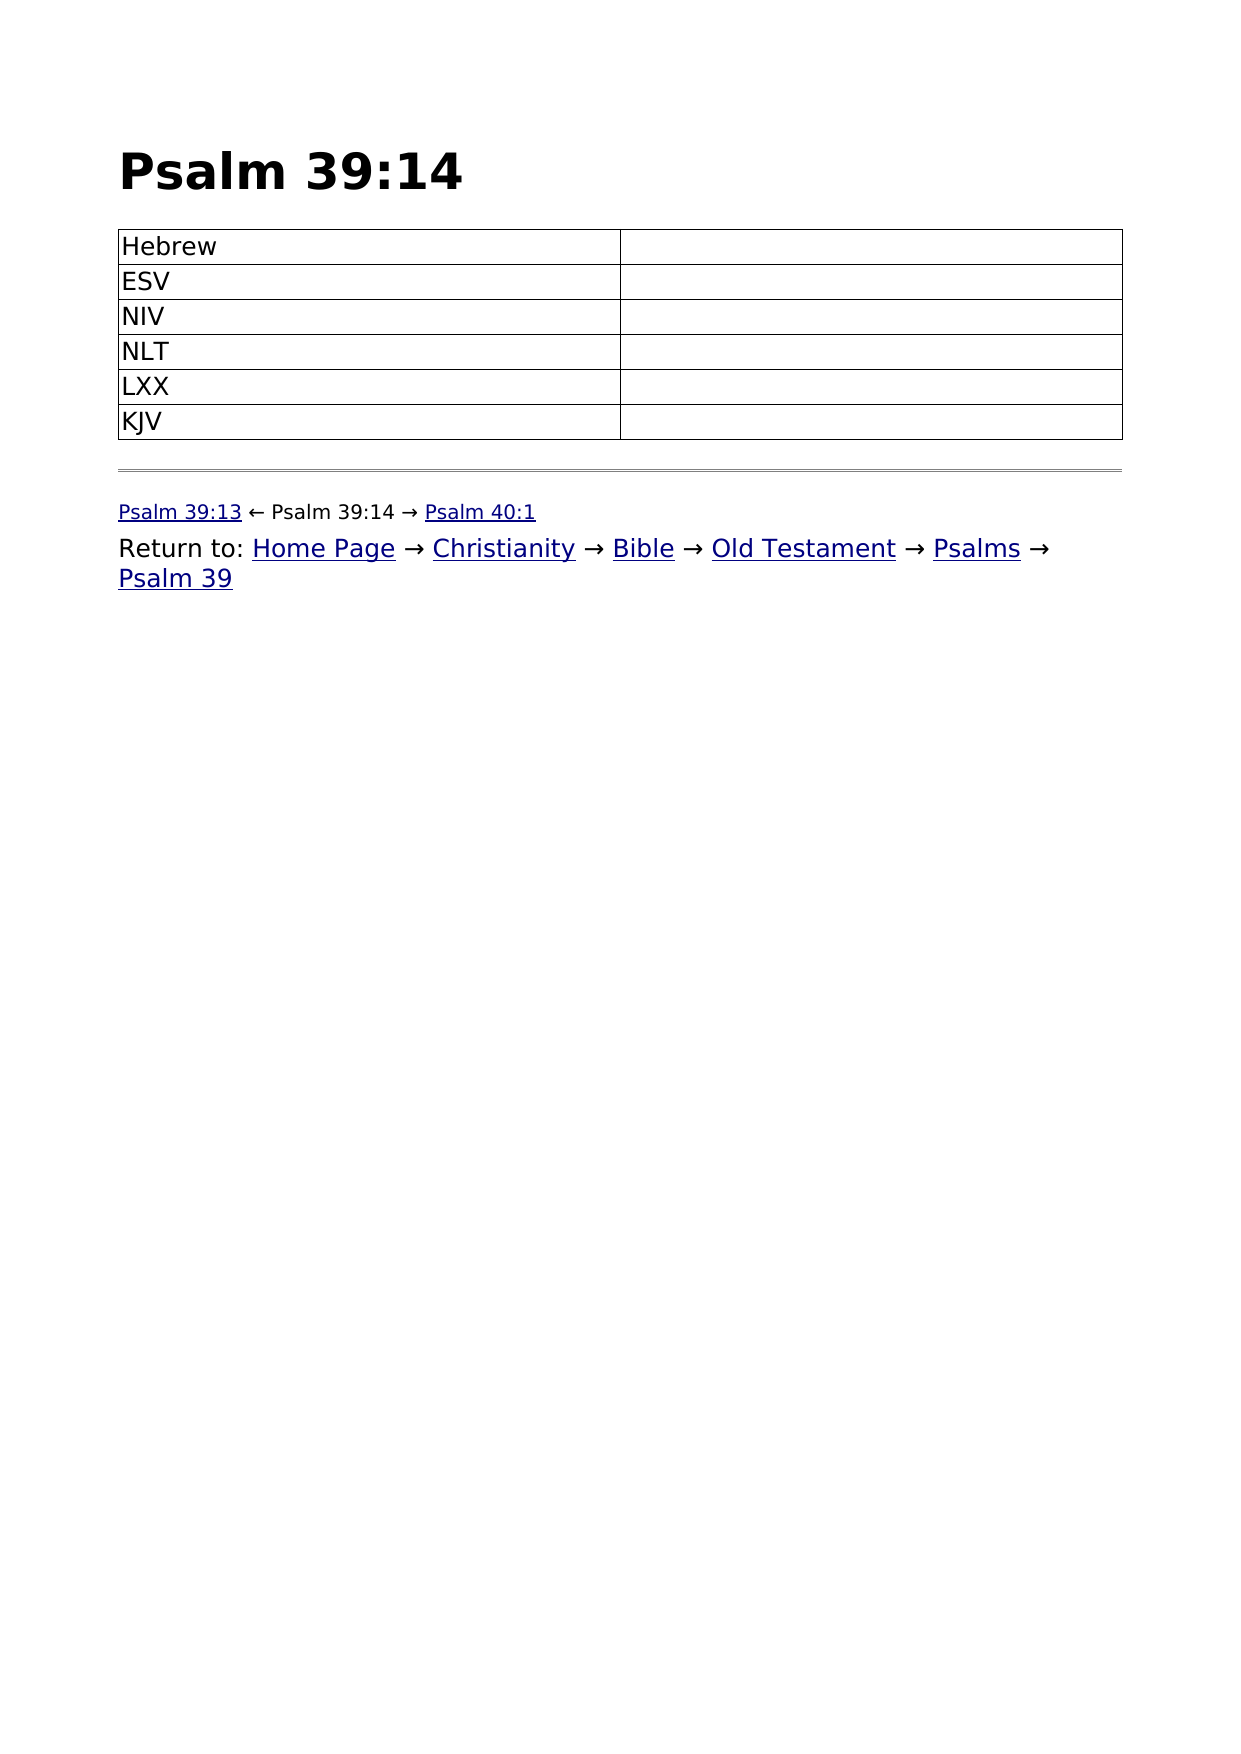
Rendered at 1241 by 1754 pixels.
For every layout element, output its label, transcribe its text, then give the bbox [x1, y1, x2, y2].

table_header [621, 230, 1122, 264]
text Return to: Home Page → Christianity → Bible → Old Testament → Psalms → Psalm 39 [118, 534, 1122, 593]
table_cell NLT [119, 335, 620, 369]
table_cell KJV [119, 405, 620, 439]
table_header Hebrew [119, 230, 620, 264]
text Psalm 39:13 ← Psalm 39:14 → Psalm 40:1 [118, 501, 1122, 534]
table_cell LXX [119, 370, 620, 404]
table_cell [621, 265, 1122, 299]
table_cell [621, 405, 1122, 439]
table_cell [621, 300, 1122, 334]
subtitle Psalm 39:14 [118, 143, 1122, 201]
table_cell [621, 370, 1122, 404]
table_cell [621, 335, 1122, 369]
table_cell ESV [119, 265, 620, 299]
table_cell NIV [119, 300, 620, 334]
